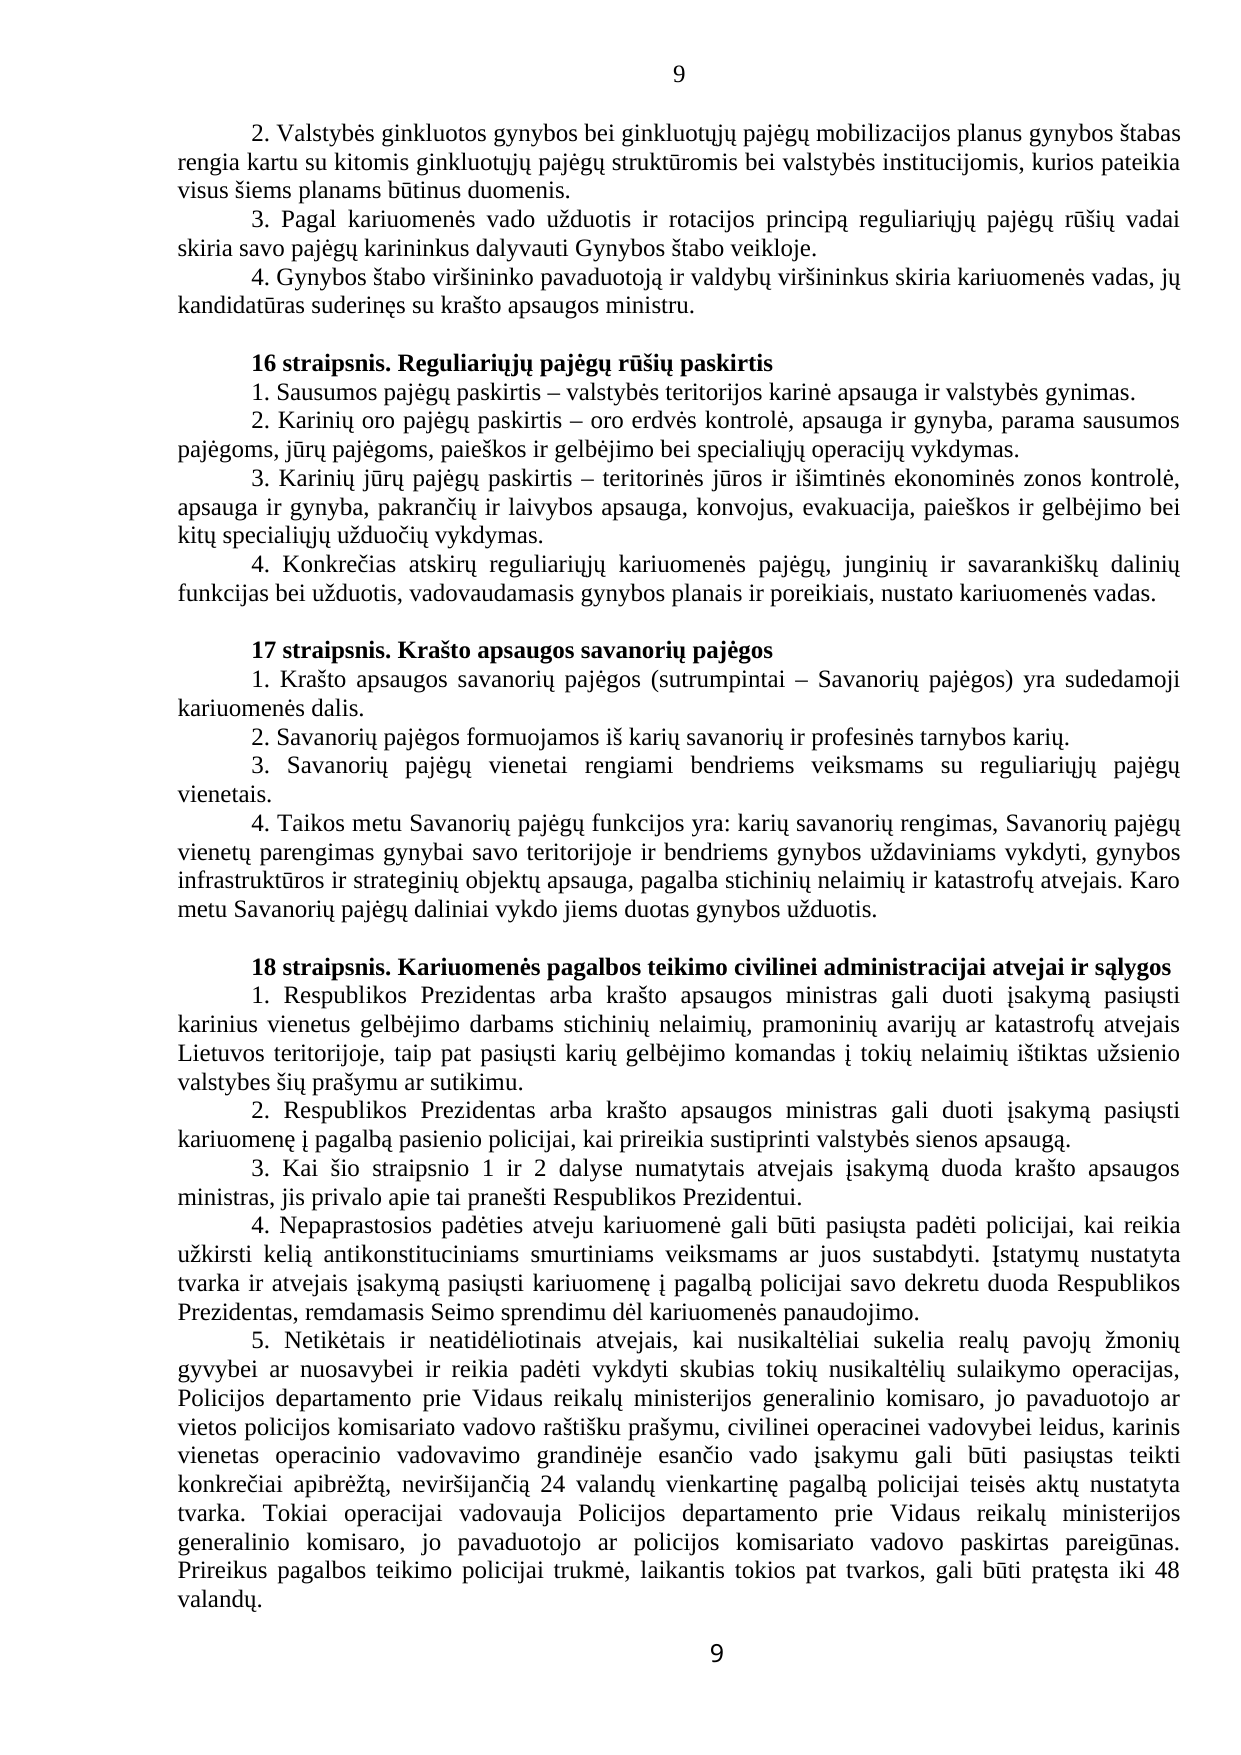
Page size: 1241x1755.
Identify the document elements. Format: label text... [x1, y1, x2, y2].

text 1. Respublikos Prezidentas arba krašto apsaugos ministras gali duoti įsakymą pasiųsti karinius vienetus gelbėjimo darbams stichinių nelaimių, pramoninių avarijų ar katastrofų atvejais Lietuvos teritorijoje, taip pat pasiųsti karių gelbėjimo komandas į tokių nelaimių ištiktas užsienio valstybes šių prašymu ar sutikimu. [177, 981, 1181, 1096]
text 3. Pagal kariuomenės vado užduotis ir rotacijos principą reguliariųjų pajėgų rūšių vadai skiria savo pajėgų karininkus dalyvauti Gynybos štabo veikloje. [177, 204, 1181, 262]
text 4. Taikos metu Savanorių pajėgų funkcijos yra: karių savanorių rengimas, Savanorių pajėgų vienetų parengimas gynybai savo teritorijoje ir bendriems gynybos uždaviniams vykdyti, gynybos infrastruktūros ir strateginių objektų apsauga, pagalba stichinių nelaimių ir katastrofų atvejais. Karo metu Savanorių pajėgų daliniai vykdo jiems duotas gynybos užduotis. [177, 808, 1181, 923]
text 2. Savanorių pajėgos formuojamos iš karių savanorių ir profesinės tarnybos karių. [177, 722, 1181, 751]
text 3. Kai šio straipsnio 1 ir 2 dalyse numatytais atvejais įsakymą duoda krašto apsaugos ministras, jis privalo apie tai pranešti Respublikos Prezidentui. [177, 1153, 1181, 1211]
text 16 straipsnis. Reguliariųjų pajėgų rūšių paskirtis [177, 348, 1181, 377]
text 1. Sausumos pajėgų paskirtis – valstybės teritorijos karinė apsauga ir valstybės gynimas. [177, 377, 1181, 406]
text 3. Savanorių pajėgų vienetai rengiami bendriems veiksmams su reguliariųjų pajėgų vienetais. [177, 751, 1181, 808]
text 5. Netikėtais ir neatidėliotinais atvejais, kai nusikaltėliai sukelia realų pavojų žmonių gyvybei ar nuosavybei ir reikia padėti vykdyti skubias tokių nusikaltėlių sulaikymo operacijas, Policijos departamento prie Vidaus reikalų ministerijos generalinio komisaro, jo pavaduotojo ar vietos policijos komisariato vadovo raštišku prašymu, civilinei operacinei vadovybei leidus, karinis vienetas operacinio vadovavimo grandinėje esančio vado įsakymu gali būti pasiųstas teikti konkrečiai apibrėžtą, neviršijančią 24 valandų vienkartinę pagalbą policijai teisės aktų nustatyta tvarka. Tokiai operacijai vadovauja Policijos departamento prie Vidaus reikalų ministerijos generalinio komisaro, jo pavaduotojo ar policijos komisariato vadovo paskirtas pareigūnas. Prireikus pagalbos teikimo policijai trukmė, laikantis tokios pat tvarkos, gali būti pratęsta iki 48 valandų. [177, 1326, 1181, 1613]
text 4. Konkrečias atskirų reguliariųjų kariuomenės pajėgų, junginių ir savarankiškų dalinių funkcijas bei užduotis, vadovaudamasis gynybos planais ir poreikiais, nustato kariuomenės vadas. [177, 549, 1181, 607]
text 2. Respublikos Prezidentas arba krašto apsaugos ministras gali duoti įsakymą pasiųsti kariuomenę į pagalbą pasienio policijai, kai prireikia sustiprinti valstybės sienos apsaugą. [177, 1096, 1181, 1153]
text 2. Karinių oro pajėgų paskirtis – oro erdvės kontrolė, apsauga ir gynyba, parama sausumos pajėgoms, jūrų pajėgoms, paieškos ir gelbėjimo bei specialiųjų operacijų vykdymas. [177, 406, 1181, 463]
text 18 straipsnis. Kariuomenės pagalbos teikimo civilinei administracijai atvejai ir sąlygos [251, 952, 1181, 981]
text 2. Valstybės ginkluotos gynybos bei ginkluotųjų pajėgų mobilizacijos planus gynybos štabas rengia kartu su kitomis ginkluotųjų pajėgų struktūromis bei valstybės institucijomis, kurios pateikia visus šiems planams būtinus duomenis. [177, 118, 1181, 204]
text 3. Karinių jūrų pajėgų paskirtis – teritorinės jūros ir išimtinės ekonominės zonos kontrolė, apsauga ir gynyba, pakrančių ir laivybos apsauga, konvojus, evakuacija, paieškos ir gelbėjimo bei kitų specialiųjų užduočių vykdymas. [177, 463, 1181, 549]
text 4. Gynybos štabo viršininko pavaduotoją ir valdybų viršininkus skiria kariuomenės vadas, jų kandidatūras suderinęs su krašto apsaugos ministru. [177, 262, 1181, 319]
text 17 straipsnis. Krašto apsaugos savanorių pajėgos [177, 636, 1181, 664]
text 4. Nepaprastosios padėties atveju kariuomenė gali būti pasiųsta padėti policijai, kai reikia užkirsti kelią antikonstituciniams smurtiniams veiksmams ar juos sustabdyti. Įstatymų nustatyta tvarka ir atvejais įsakymą pasiųsti kariuomenę į pagalbą policijai savo dekretu duoda Respublikos Prezidentas, remdamasis Seimo sprendimu dėl kariuomenės panaudojimo. [177, 1211, 1181, 1326]
text 1. Krašto apsaugos savanorių pajėgos (sutrumpintai – Savanorių pajėgos) yra sudedamoji kariuomenės dalis. [177, 664, 1181, 722]
